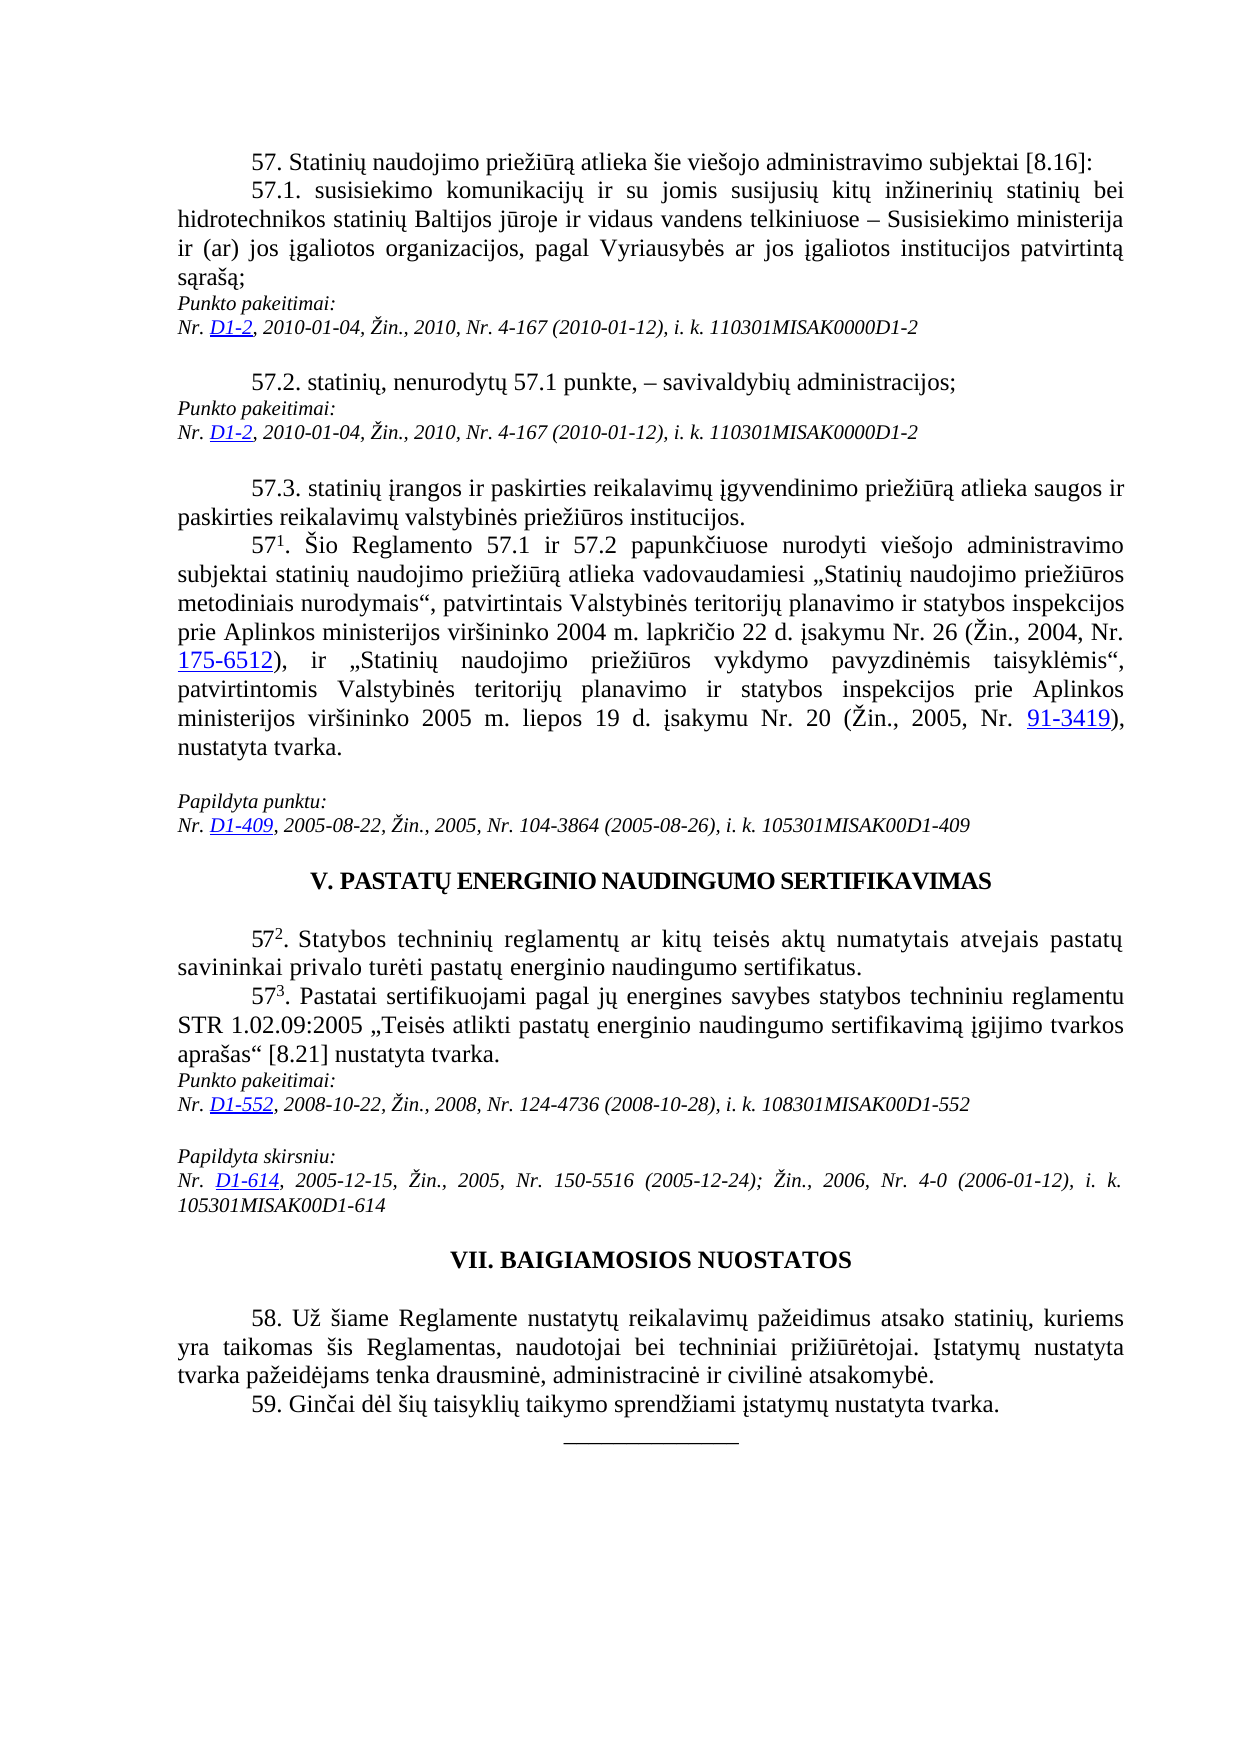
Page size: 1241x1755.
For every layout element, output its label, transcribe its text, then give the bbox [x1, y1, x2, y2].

text 57. Statinių naudojimo priežiūrą atlieka šie viešojo administravimo subjektai [8.16]: [177, 147, 1125, 176]
text Punkto pakeitimai: [177, 1067, 1125, 1092]
text VII. BAIGIAMOSIOS NUOSTATOS [177, 1245, 1125, 1274]
text 57.2. statinių, nenurodytų 57.1 punkte, – savivaldybių administracijos; [177, 367, 1125, 396]
text 59. Ginčai dėl šių taisyklių taikymo sprendžiami įstatymų nustatyta tvarka. [177, 1389, 1125, 1418]
text Nr. D1-409, 2005-08-22, Žin., 2005, Nr. 104-3864 (2005-08-26), i. k. 105301MISAK00D1-409 [177, 813, 1125, 837]
text Nr. D1-614, 2005-12-15, Žin., 2005, Nr. 150-5516 (2005-12-24); Žin., 2006, Nr. 4-0 (2006-01-12), i. k. 105301MISAK00D1-614 [177, 1168, 1125, 1217]
text Papildyta skirsniu: [177, 1144, 1125, 1168]
text Punkto pakeitimai: [177, 291, 1125, 315]
text Papildyta punktu: [177, 789, 1125, 813]
text 571. Šio Reglamento 57.1 ir 57.2 papunkčiuose nurodyti viešojo administravimo subjektai statinių naudojimo priežiūrą atlieka vadovaudamiesi „Statinių naudojimo priežiūros metodiniais nurodymais“, patvirtintais Valstybinės teritorijų planavimo ir statybos inspekcijos prie Aplinkos ministerijos viršininko 2004 m. lapkričio 22 d. įsakymu Nr. 26 (Žin., 2004, Nr. 175-6512), ir „Statinių naudojimo priežiūros vykdymo pavyzdinėmis taisyklėmis“, patvirtintomis Valstybinės teritorijų planavimo ir statybos inspekcijos prie Aplinkos ministerijos viršininko 2005 m. liepos 19 d. įsakymu Nr. 20 (Žin., 2005, Nr. 91-3419), nustatyta tvarka. [177, 531, 1125, 761]
text Punkto pakeitimai: [177, 396, 1125, 420]
text 573. Pastatai sertifikuojami pagal jų energines savybes statybos techniniu reglamentu STR 1.02.09:2005 „Teisės atlikti pastatų energinio naudingumo sertifikavimą įgijimo tvarkos aprašas“ [8.21] nustatyta tvarka. [177, 981, 1125, 1067]
text 57.1. susisiekimo komunikacijų ir su jomis susijusių kitų inžinerinių statinių bei hidrotechnikos statinių Baltijos jūroje ir vidaus vandens telkiniuose – Susisiekimo ministerija ir (ar) jos įgaliotos organizacijos, pagal Vyriausybės ar jos įgaliotos institucijos patvirtintą sąrašą; [177, 176, 1125, 291]
text Nr. D1-2, 2010-01-04, Žin., 2010, Nr. 4-167 (2010-01-12), i. k. 110301MISAK0000D1-2 [177, 420, 1125, 444]
text 572. Statybos techninių reglamentų ar kitų teisės aktų numatytais atvejais pastatų savininkai privalo turėti pastatų energinio naudingumo sertifikatus. [177, 924, 1125, 981]
text ______________ [177, 1418, 1125, 1447]
text V. PASTATŲ ENERGINIO NAUDINGUMO SERTIFIKAVIMAS [177, 866, 1125, 895]
text 57.3. statinių įrangos ir paskirties reikalavimų įgyvendinimo priežiūrą atlieka saugos ir paskirties reikalavimų valstybinės priežiūros institucijos. [177, 473, 1125, 531]
text Nr. D1-2, 2010-01-04, Žin., 2010, Nr. 4-167 (2010-01-12), i. k. 110301MISAK0000D1-2 [177, 315, 1125, 339]
text 58. Už šiame Reglamente nustatytų reikalavimų pažeidimus atsako statinių, kuriems yra taikomas šis Reglamentas, naudotojai bei techniniai prižiūrėtojai. Įstatymų nustatyta tvarka pažeidėjams tenka drausminė, administracinė ir civilinė atsakomybė. [177, 1303, 1125, 1389]
text Nr. D1-552, 2008-10-22, Žin., 2008, Nr. 124-4736 (2008-10-28), i. k. 108301MISAK00D1-552 [177, 1092, 1125, 1116]
